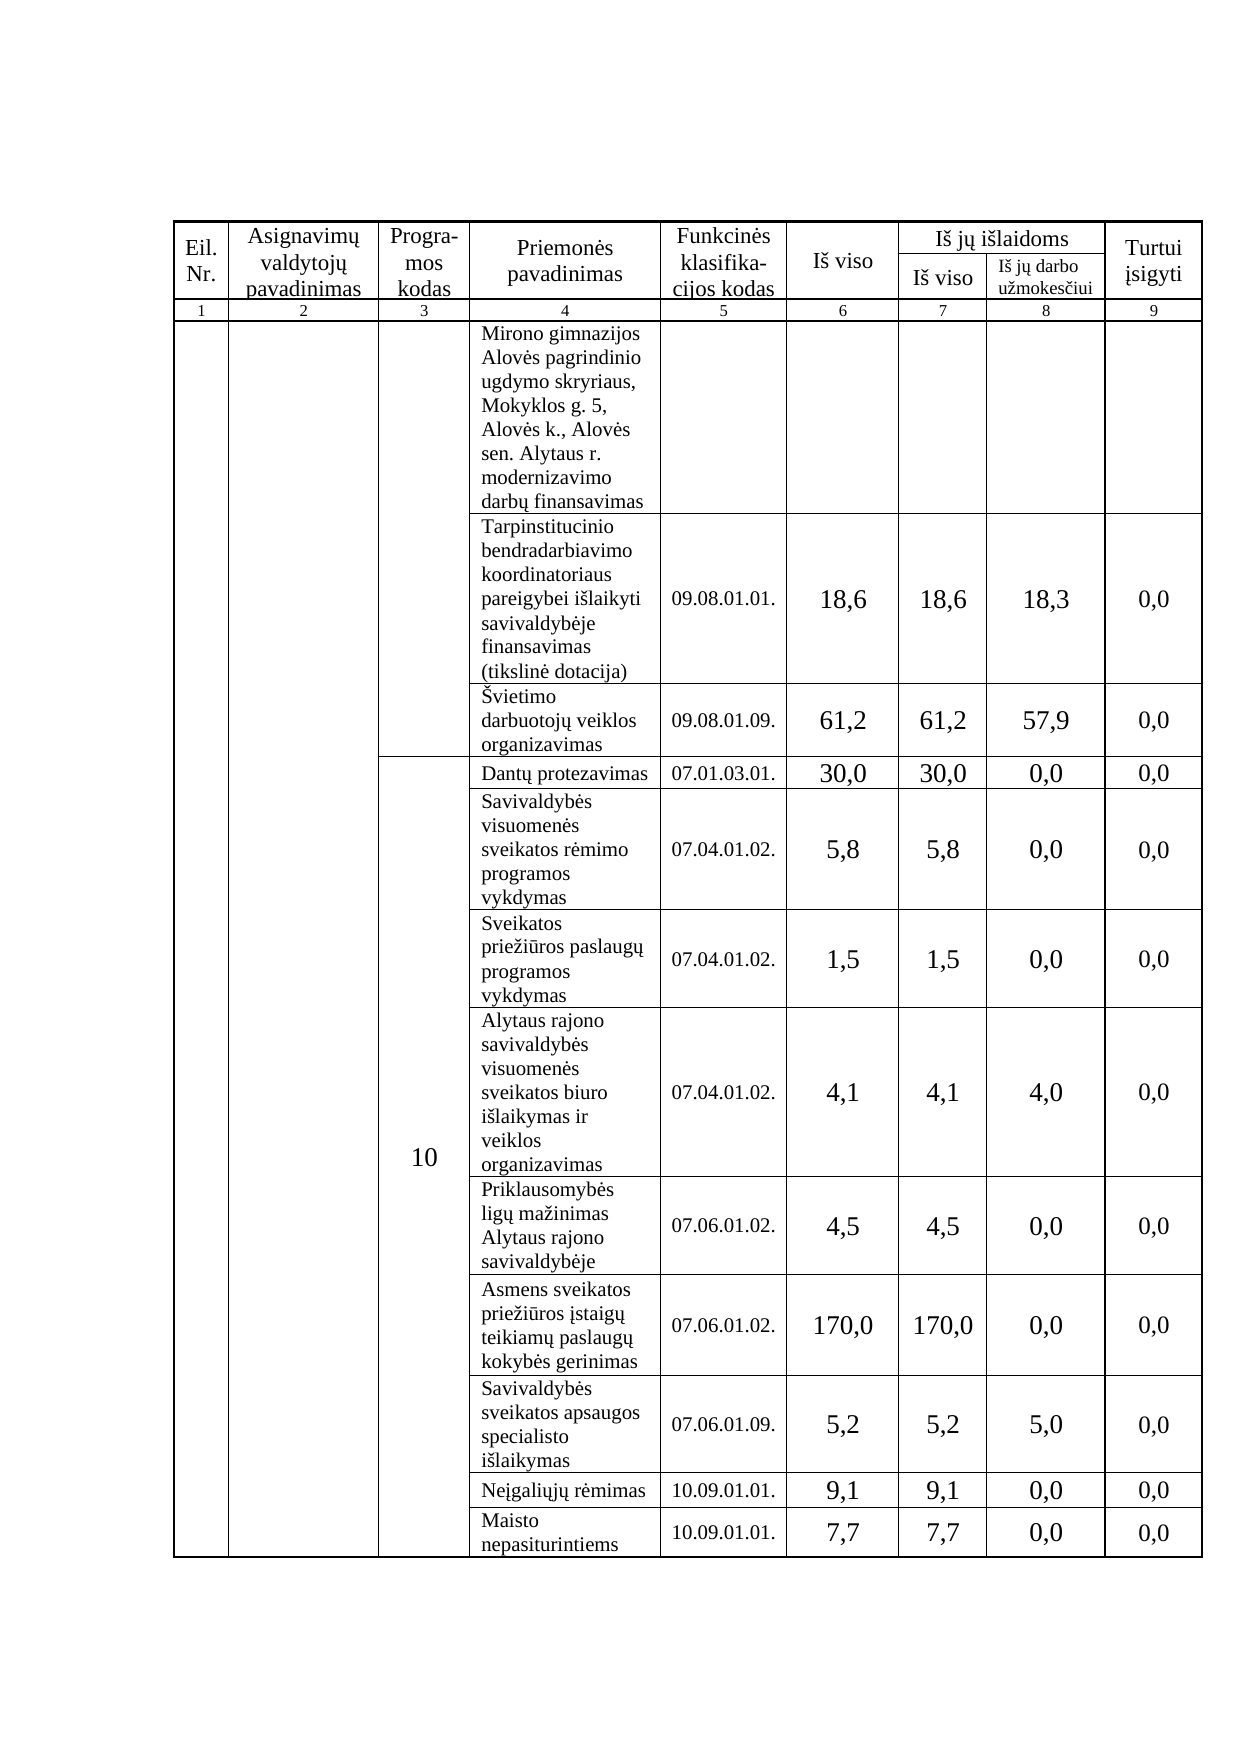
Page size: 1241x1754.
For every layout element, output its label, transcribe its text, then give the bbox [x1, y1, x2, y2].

table_header Asignavimų valdytojų pavadinimas [229, 223, 378, 298]
table_cell 9,1 [787, 1473, 898, 1507]
table_cell Švietimo darbuotojų veiklos organizavimas [470, 684, 660, 756]
table_cell 4,1 [787, 1008, 898, 1176]
table_cell 0,0 [1106, 1376, 1201, 1472]
table_cell Savivaldybės visuomenės sveikatos rėmimo programos vykdymas [470, 789, 660, 909]
table_cell Tarpinstitucinio bendradarbiavimo koordinatoriaus pareigybei išlaikyti savivaldybėje finansavimas (tikslinė dotacija) [470, 514, 660, 683]
table_cell 07.04.01.02. [661, 910, 786, 1007]
table_cell 07.01.03.01. [661, 757, 786, 788]
table_cell [379, 322, 469, 756]
table_cell 07.06.01.02. [661, 1177, 786, 1273]
table_cell 0,0 [1106, 910, 1201, 1007]
table_cell 10.09.01.01. [661, 1508, 786, 1556]
table_cell 5,0 [987, 1376, 1104, 1472]
table_cell [787, 322, 898, 513]
table_cell 61,2 [787, 684, 898, 756]
table_cell 7,7 [787, 1508, 898, 1556]
table_header Progra-mos kodas [379, 223, 469, 298]
table_cell 0,0 [1106, 1008, 1201, 1176]
table_cell 2 [229, 300, 378, 319]
table_cell 0,0 [1106, 1275, 1201, 1375]
table_cell 5,8 [787, 789, 898, 909]
table_header Turtui įsigyti [1106, 223, 1201, 298]
table_cell 0,0 [1106, 789, 1201, 909]
table_cell 5,2 [787, 1376, 898, 1472]
table_cell Iš viso [899, 254, 986, 298]
table_cell 5 [661, 300, 786, 319]
table_cell 4 [470, 300, 660, 319]
table_header Iš jų išlaidoms [899, 223, 1104, 253]
table_cell 0,0 [987, 757, 1104, 788]
table_cell 18,3 [987, 514, 1104, 683]
table_cell Maisto nepasiturintiems [470, 1508, 660, 1556]
table_cell 57,9 [987, 684, 1104, 756]
table_cell 7,7 [899, 1508, 986, 1556]
table_cell 3 [379, 300, 469, 319]
table_cell Asmens sveikatos priežiūros įstaigų teikiamų paslaugų kokybės gerinimas [470, 1275, 660, 1375]
table_cell 9 [1106, 300, 1201, 319]
table_cell 0,0 [1106, 1508, 1201, 1556]
table_cell 6 [787, 300, 898, 319]
table_cell 170,0 [787, 1275, 898, 1375]
table_cell 30,0 [787, 757, 898, 788]
table_cell 1,5 [787, 910, 898, 1007]
table_header Funkcinės klasifika-cijos kodas [661, 223, 786, 298]
table_cell Priklausomybės ligų mažinimas Alytaus rajono savivaldybėje [470, 1177, 660, 1273]
table_cell 09.08.01.01. [661, 514, 786, 683]
table_cell Sveikatos priežiūros paslaugų programos vykdymas [470, 910, 660, 1007]
table_cell 4,5 [787, 1177, 898, 1273]
table_cell 0,0 [1106, 1473, 1201, 1507]
table_header Iš viso [787, 223, 898, 298]
table_cell 4,1 [899, 1008, 986, 1176]
table_cell [899, 322, 986, 513]
table_cell 0,0 [987, 789, 1104, 909]
table_cell 07.04.01.02. [661, 789, 786, 909]
table_cell 7 [899, 300, 986, 319]
table_cell 5,8 [899, 789, 986, 909]
table_cell 0,0 [987, 1508, 1104, 1556]
table_cell 170,0 [899, 1275, 986, 1375]
table_cell [987, 322, 1104, 513]
table_cell Alytaus rajono savivaldybės visuomenės sveikatos biuro išlaikymas ir veiklos organizavimas [470, 1008, 660, 1176]
table_cell [229, 322, 378, 1556]
table_cell 0,0 [987, 1177, 1104, 1273]
table_header Priemonės pavadinimas [470, 223, 660, 298]
table_cell 1,5 [899, 910, 986, 1007]
table_cell 0,0 [987, 910, 1104, 1007]
table_cell 10 [379, 757, 469, 1556]
table_cell 9,1 [899, 1473, 986, 1507]
table_header Eil. Nr. [175, 223, 228, 298]
table_cell 09.08.01.09. [661, 684, 786, 756]
table_cell 5,2 [899, 1376, 986, 1472]
table_cell 0,0 [1106, 1177, 1201, 1273]
table_cell 07.06.01.09. [661, 1376, 786, 1472]
table_cell [175, 322, 228, 1556]
table_cell Dantų protezavimas [470, 757, 660, 788]
table_cell Savivaldybės sveikatos apsaugos specialisto išlaikymas [470, 1376, 660, 1472]
table_cell 1 [175, 300, 228, 319]
table_cell 8 [987, 300, 1104, 319]
table_cell 4,0 [987, 1008, 1104, 1176]
table_cell Mirono gimnazijos Alovės pagrindinio ugdymo skryriaus, Mokyklos g. 5, Alovės k., Alovės sen. Alytaus r. modernizavimo darbų finansavimas [470, 322, 660, 513]
table_cell 0,0 [1106, 757, 1201, 788]
table_cell 0,0 [987, 1275, 1104, 1375]
table_cell 4,5 [899, 1177, 986, 1273]
table_cell 0,0 [1106, 684, 1201, 756]
table_cell 0,0 [1106, 514, 1201, 683]
table_cell 30,0 [899, 757, 986, 788]
table_cell 07.04.01.02. [661, 1008, 786, 1176]
table_cell 61,2 [899, 684, 986, 756]
table_cell [1106, 322, 1201, 513]
table_cell Iš jų darbo užmokesčiui [987, 254, 1104, 298]
table_cell 07.06.01.02. [661, 1275, 786, 1375]
table_cell Neįgaliųjų rėmimas [470, 1473, 660, 1507]
table_cell 18,6 [899, 514, 986, 683]
table_cell 0,0 [987, 1473, 1104, 1507]
table_cell [661, 322, 786, 513]
table_cell 18,6 [787, 514, 898, 683]
table_cell 10.09.01.01. [661, 1473, 786, 1507]
